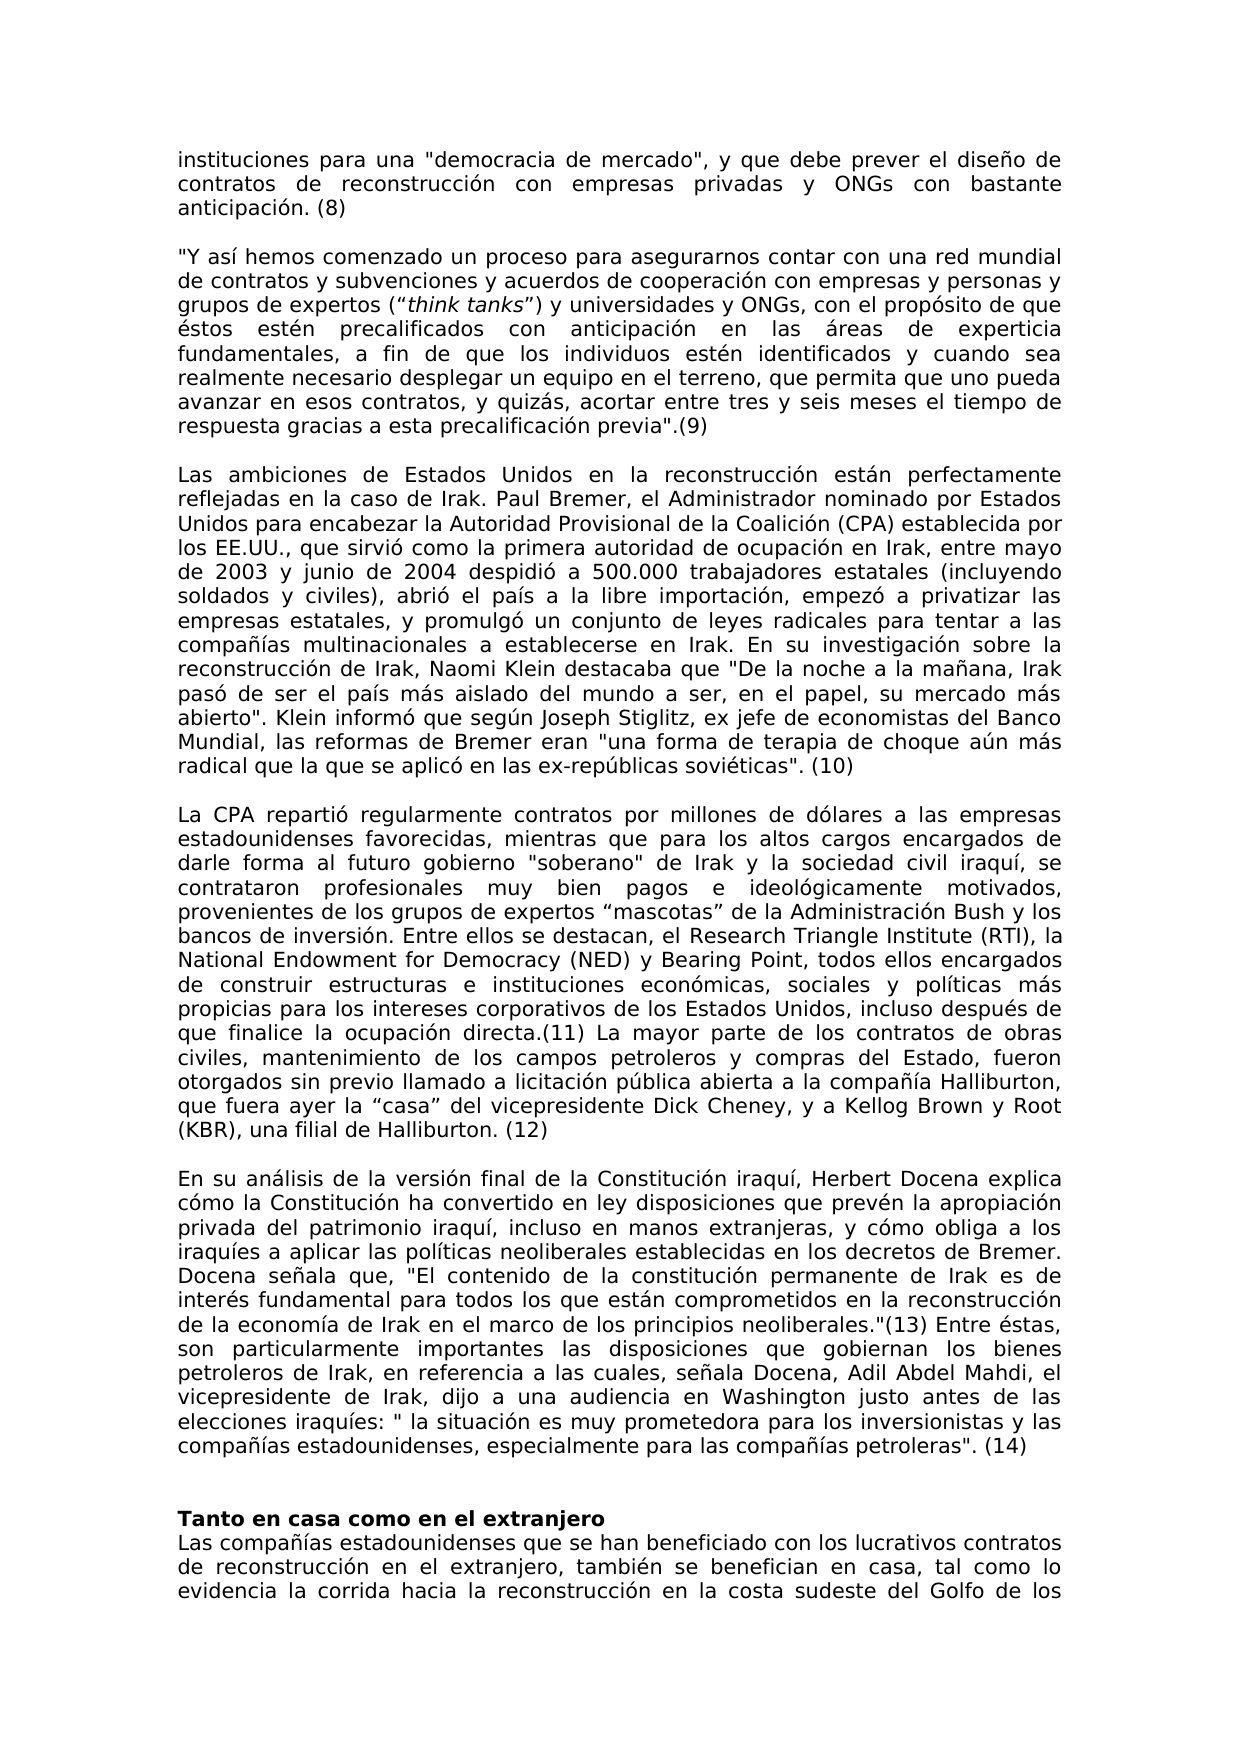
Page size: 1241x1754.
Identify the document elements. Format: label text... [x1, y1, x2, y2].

text Tanto en casa como en el extranjero [177, 1482, 1063, 1531]
text instituciones para una "democracia de mercado", y que debe prever el diseño de contratos de reconstrucción con empresas privadas y ONGs con bastante anticipación. (8) [177, 148, 1063, 220]
text En su análisis de la versión final de la Constitución iraquí, Herbert Docena explica cómo la Constitución ha convertido en ley disposiciones que prevén la apropiación privada del patrimonio iraquí, incluso en manos extranjeras, y cómo obliga a los iraquíes a aplicar las políticas neoliberales establecidas en los decretos de Bremer. Docena señala que, "El contenido de la constitución permanente de Irak es de interés fundamental para todos los que están comprometidos en la reconstrucción de la economía de Irak en el marco de los principios neoliberales."(13) Entre éstas, son particularmente importantes las disposiciones que gobiernan los bienes petroleros de Irak, en referencia a las cuales, señala Docena, Adil Abdel Mahdi, el vicepresidente de Irak, dijo a una audiencia en Washington justo antes de las elecciones iraquíes: " la situación es muy prometedora para los inversionistas y las compañías estadounidenses, especialmente para las compañías petroleras". (14) [177, 1143, 1063, 1458]
text Las compañías estadounidenses que se han beneficiado con los lucrativos contratos de reconstrucción en el extranjero, también se benefician en casa, tal como lo evidencia la corrida hacia la reconstrucción en la costa sudeste del Golfo de los [177, 1531, 1063, 1604]
text Las ambiciones de Estados Unidos en la reconstrucción están perfectamente reflejadas en la caso de Irak. Paul Bremer, el Administrador nominado por Estados Unidos para encabezar la Autoridad Provisional de la Coalición (CPA) establecida por los EE.UU., que sirvió como la primera autoridad de ocupación en Irak, entre mayo de 2003 y junio de 2004 despidió a 500.000 trabajadores estatales (incluyendo soldados y civiles), abrió el país a la libre importación, empezó a privatizar las empresas estatales, y promulgó un conjunto de leyes radicales para tentar a las compañías multinacionales a establecerse en Irak. En su investigación sobre la reconstrucción de Irak, Naomi Klein destacaba que "De la noche a la mañana, Irak pasó de ser el país más aislado del mundo a ser, en el papel, su mercado más abierto". Klein informó que según Joseph Stiglitz, ex jefe de economistas del Banco Mundial, las reformas de Bremer eran "una forma de terapia de choque aún más radical que la que se aplicó en las ex-repúblicas soviéticas". (10) [177, 439, 1063, 779]
text La CPA repartió regularmente contratos por millones de dólares a las empresas estadounidenses favorecidas, mientras que para los altos cargos encargados de darle forma al futuro gobierno "soberano" de Irak y la sociedad civil iraquí, se contrataron profesionales muy bien pagos e ideológicamente motivados, provenientes de los grupos de expertos “mascotas” de la Administración Bush y los bancos de inversión. Entre ellos se destacan, el Research Triangle Institute (RTI), la National Endowment for Democracy (NED) y Bearing Point, todos ellos encargados de construir estructuras e instituciones económicas, sociales y políticas más propicias para los intereses corporativos de los Estados Unidos, incluso después de que finalice la ocupación directa.(11) La mayor parte de los contratos de obras civiles, mantenimiento de los campos petroleros y compras del Estado, fueron otorgados sin previo llamado a licitación pública abierta a la compañía Halliburton, que fuera ayer la “casa” del vicepresidente Dick Cheney, y a Kellog Brown y Root (KBR), una filial de Halliburton. (12) [177, 779, 1063, 1143]
text "Y así hemos comenzado un proceso para asegurarnos contar con una red mundial de contratos y subvenciones y acuerdos de cooperación con empresas y personas y grupos de expertos (“think tanks”) y universidades y ONGs, con el propósito de que éstos estén precalificados con anticipación en las áreas de experticia fundamentales, a fin de que los individuos estén identificados y cuando sea realmente necesario desplegar un equipo en el terreno, que permita que uno pueda avanzar en esos contratos, y quizás, acortar entre tres y seis meses el tiempo de respuesta gracias a esta precalificación previa".(9) [177, 245, 1063, 439]
